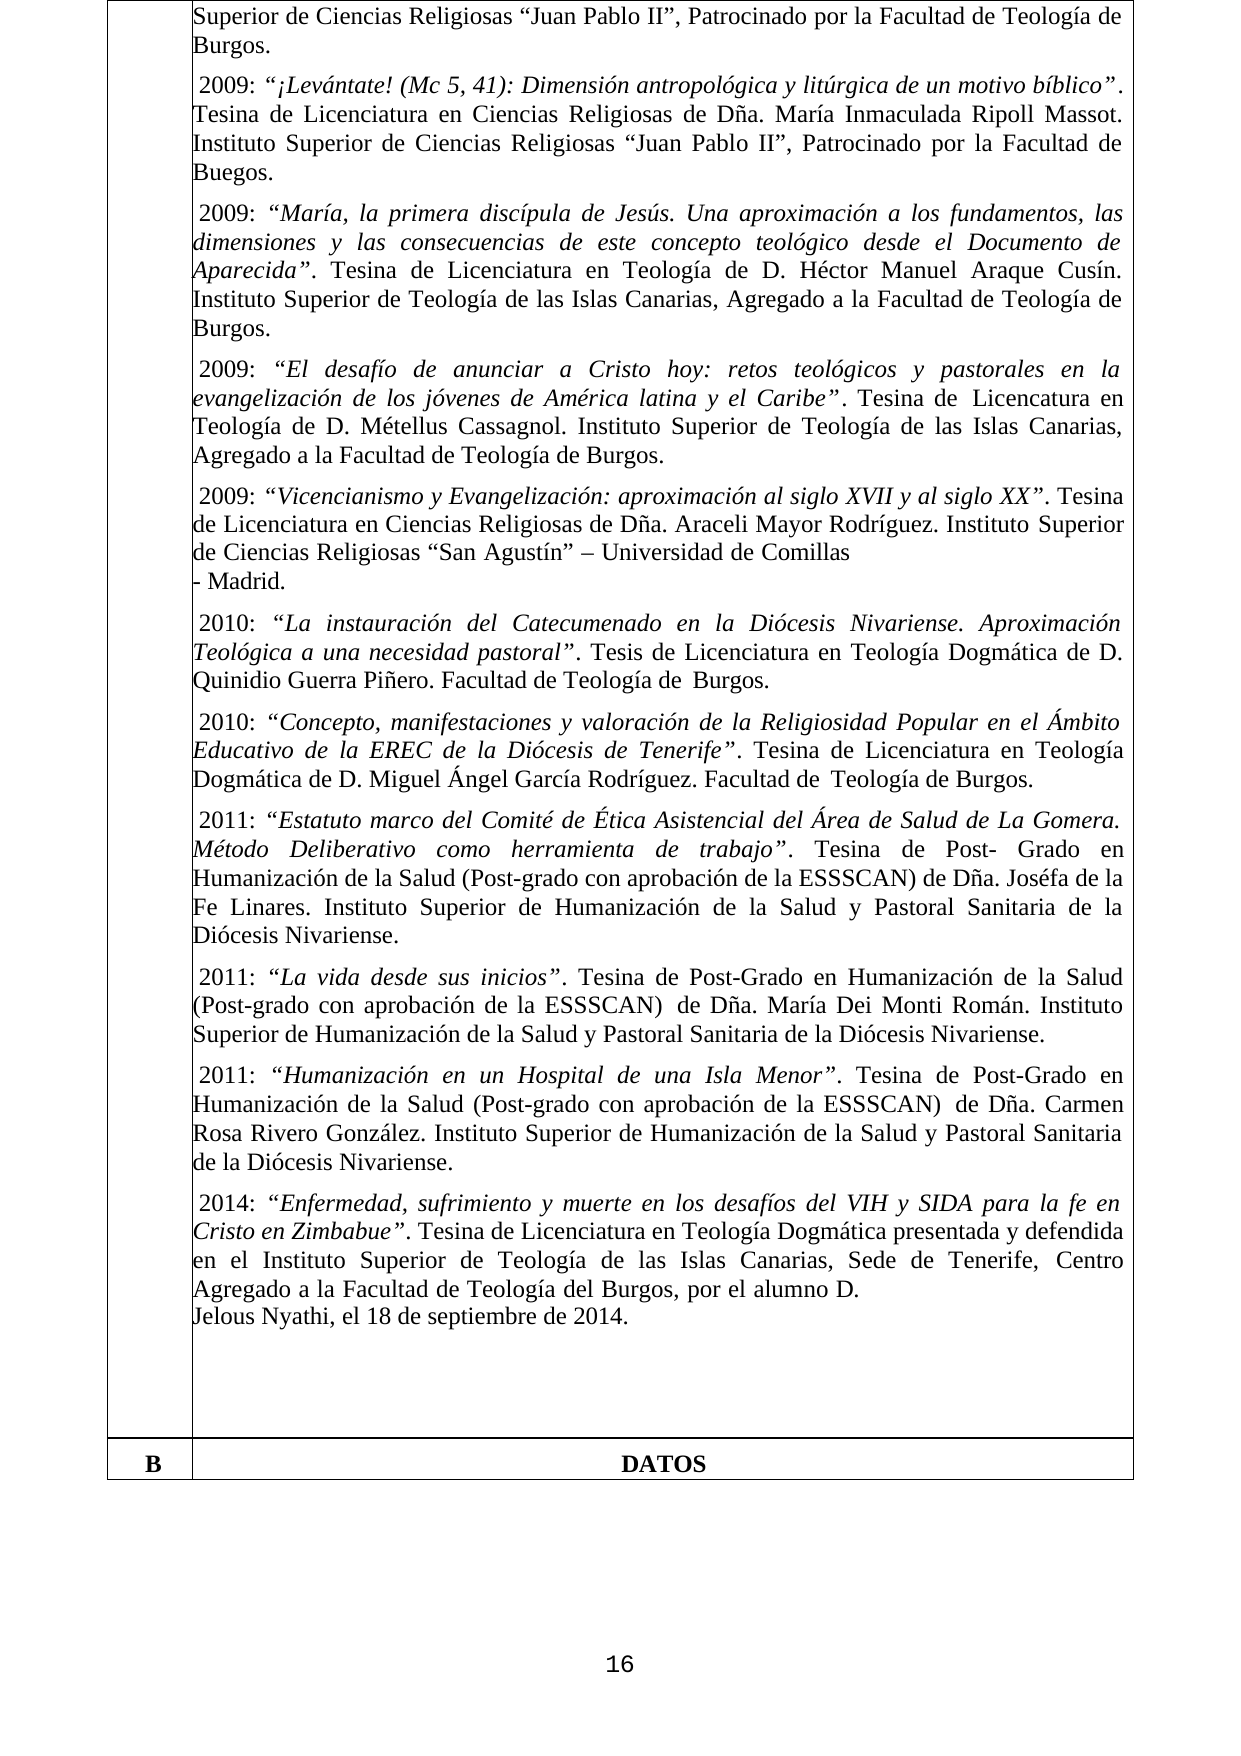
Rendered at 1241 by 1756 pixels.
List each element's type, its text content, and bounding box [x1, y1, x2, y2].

table_header DATOS [193, 1439, 1133, 1479]
table_cell [108, 1, 192, 1437]
table_cell Superior de Ciencias Religiosas “Juan Pablo II”, Patrocinado por la Facultad de Teología de Burgos. 2009: “¡Levántate! (Mc 5, 41): Dimensión antropológica y litúrgica de un motivo bíblico”. Tesina de Licenciatura en Ciencias Religiosas de Dña. María Inmaculada Ripoll Massot. Instituto Superior de Ciencias Religiosas “Juan Pablo II”, Patrocinado por la Facultad de Buegos. 2009: “María, la primera discípula de Jesús. Una aproximación a los fundamentos, las dimensiones y las consecuencias de este concepto teológico desde el Documento de Aparecida”. Tesina de Licenciatura en Teología de D. Héctor Manuel Araque Cusín. Instituto Superior de Teología de las Islas Canarias, Agregado a la Facultad de Teología de Burgos. 2009: “El desafío de anunciar a Cristo hoy: retos teológicos y pastorales en la evangelización de los jóvenes de América latina y el Caribe”. Tesina de Licencatura en Teología de D. Métellus Cassagnol. Instituto Superior de Teología de las Islas Canarias, Agregado a la Facultad de Teología de Burgos. 2009: “Vicencianismo y Evangelización: aproximación al siglo XVII y al siglo XX”. Tesina de Licenciatura en Ciencias Religiosas de Dña. Araceli Mayor Rodríguez. Instituto Superior de Ciencias Religiosas “San Agustín” – Universidad de Comillas - Madrid. 2010: “La instauración del Catecumenado en la Diócesis Nivariense. Aproximación Teológica a una necesidad pastoral”. Tesis de Licenciatura en Teología Dogmática de D. Quinidio Guerra Piñero. Facultad de Teología de Burgos. 2010: “Concepto, manifestaciones y valoración de la Religiosidad Popular en el Ámbito Educativo de la EREC de la Diócesis de Tenerife”. Tesina de Licenciatura en Teología Dogmática de D. Miguel Ángel García Rodríguez. Facultad de Teología de Burgos. 2011: “Estatuto marco del Comité de Ética Asistencial del Área de Salud de La Gomera. Método Deliberativo como herramienta de trabajo”. Tesina de Post- Grado en Humanización de la Salud (Post-grado con aprobación de la ESSSCAN) de Dña. Joséfa de la Fe Linares. Instituto Superior de Humanización de la Salud y Pastoral Sanitaria de la Diócesis Nivariense. 2011: “La vida desde sus inicios”. Tesina de Post-Grado en Humanización de la Salud (Post-grado con aprobación de la ESSSCAN) de Dña. María Dei Monti Román. Instituto Superior de Humanización de la Salud y Pastoral Sanitaria de la Diócesis Nivariense. 2011: “Humanización en un Hospital de una Isla Menor”. Tesina de Post-Grado en Humanización de la Salud (Post-grado con aprobación de la ESSSCAN) de Dña. Carmen Rosa Rivero González. Instituto Superior de Humanización de la Salud y Pastoral Sanitaria de la Diócesis Nivariense. 2014: “Enfermedad, sufrimiento y muerte en los desafíos del VIH y SIDA para la fe en Cristo en Zimbabue”. Tesina de Licenciatura en Teología Dogmática presentada y defendida en el Instituto Superior de Teología de las Islas Canarias, Sede de Tenerife, Centro Agregado a la Facultad de Teología del Burgos, por el alumno D. Jelous Nyathi, el 18 de septiembre de 2014. [193, 1, 1133, 1437]
table_header B [108, 1439, 192, 1479]
